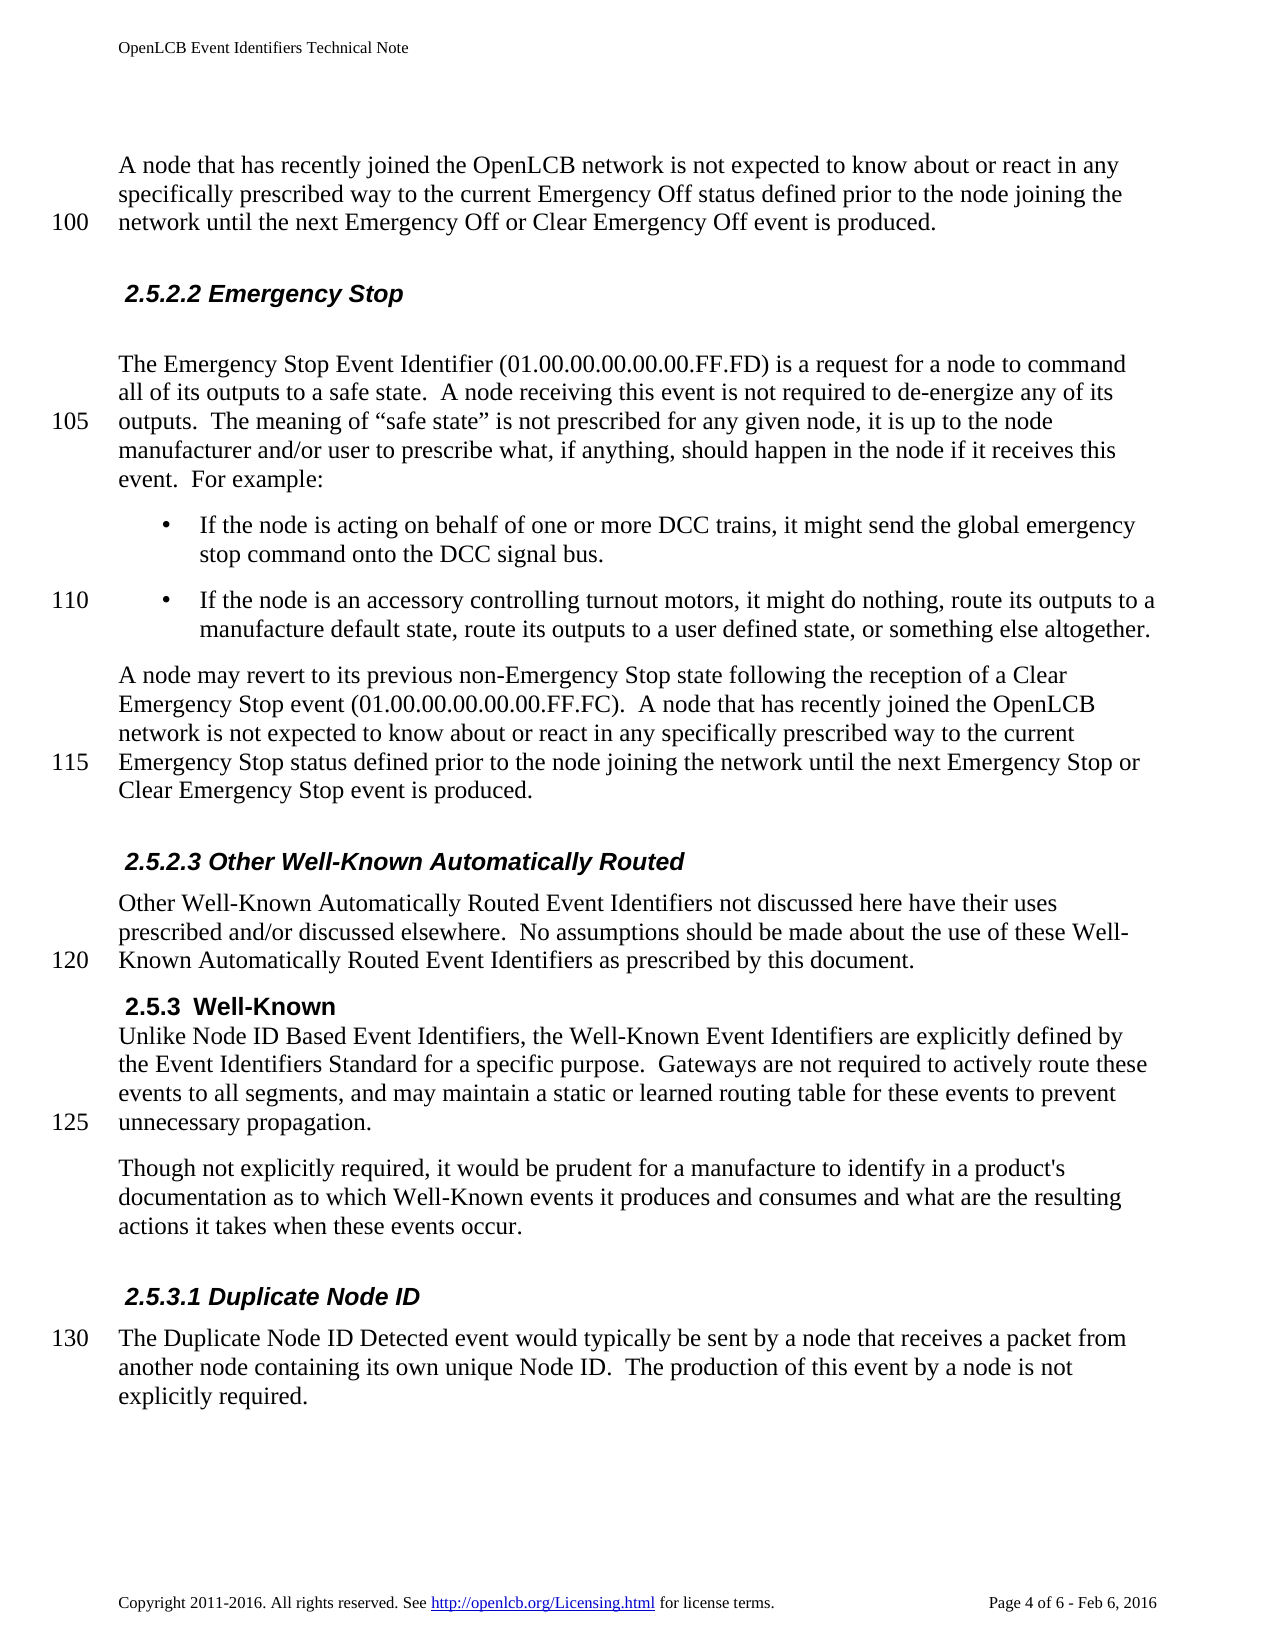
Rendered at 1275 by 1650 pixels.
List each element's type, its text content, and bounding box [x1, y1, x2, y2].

subtitle Duplicate Node ID [118, 1282, 1157, 1311]
list If the node is acting on behalf of one or more DCC trains, it might send the global emergency stop command onto the DCC signal bus. [162, 510, 1157, 568]
text A node that has recently joined the OpenLCB network is not expected to know about or react in any specifically prescribed way to the current Emergency Off status defined prior to the node joining the network until the next Emergency Off or Clear Emergency Off event is produced. [118, 150, 1157, 236]
text Other Well-Known Automatically Routed Event Identifiers not discussed here have their uses prescribed and/or discussed elsewhere. No assumptions should be made about the use of these Well-Known Automatically Routed Event Identifiers as prescribed by this document. [118, 888, 1157, 974]
text The Duplicate Node ID Detected event would typically be sent by a node that receives a packet from another node containing its own unique Node ID. The production of this event by a node is not explicitly required. [118, 1323, 1157, 1410]
text A node may revert to its previous non-Emergency Stop state following the reception of a Clear Emergency Stop event (01.00.00.00.00.00.FF.FC). A node that has recently joined the OpenLCB network is not expected to know about or react in any specifically prescribed way to the current Emergency Stop status defined prior to the node joining the network until the next Emergency Stop or Clear Emergency Stop event is produced. [118, 661, 1157, 804]
subtitle Other Well-Known Automatically Routed [118, 847, 1157, 876]
list If the node is an accessory controlling turnout motors, it might do nothing, route its outputs to a manufacture default state, route its outputs to a user defined state, or something else altogether. [162, 585, 1157, 643]
text The Emergency Stop Event Identifier (01.00.00.00.00.00.FF.FD) is a request for a node to command all of its outputs to a safe state. A node receiving this event is not required to de-energize any of its outputs. The meaning of “safe state” is not prescribed for any given node, it is up to the node manufacturer and/or user to prescribe what, if anything, should happen in the node if it receives this event. For example: [118, 349, 1157, 492]
text Though not explicitly required, it would be prudent for a manufacture to identify in a product's documentation as to which Well-Known events it produces and consumes and what are the resulting actions it takes when these events occur. [118, 1153, 1157, 1240]
subtitle Emergency Stop [118, 279, 1157, 307]
subtitle Well-Known [118, 992, 1157, 1021]
text Unlike Node ID Based Event Identifiers, the Well-Known Event Identifiers are explicitly defined by the Event Identifiers Standard for a specific purpose. Gateways are not required to actively route these events to all segments, and may maintain a static or learned routing table for these events to prevent unnecessary propagation. [118, 1021, 1157, 1136]
